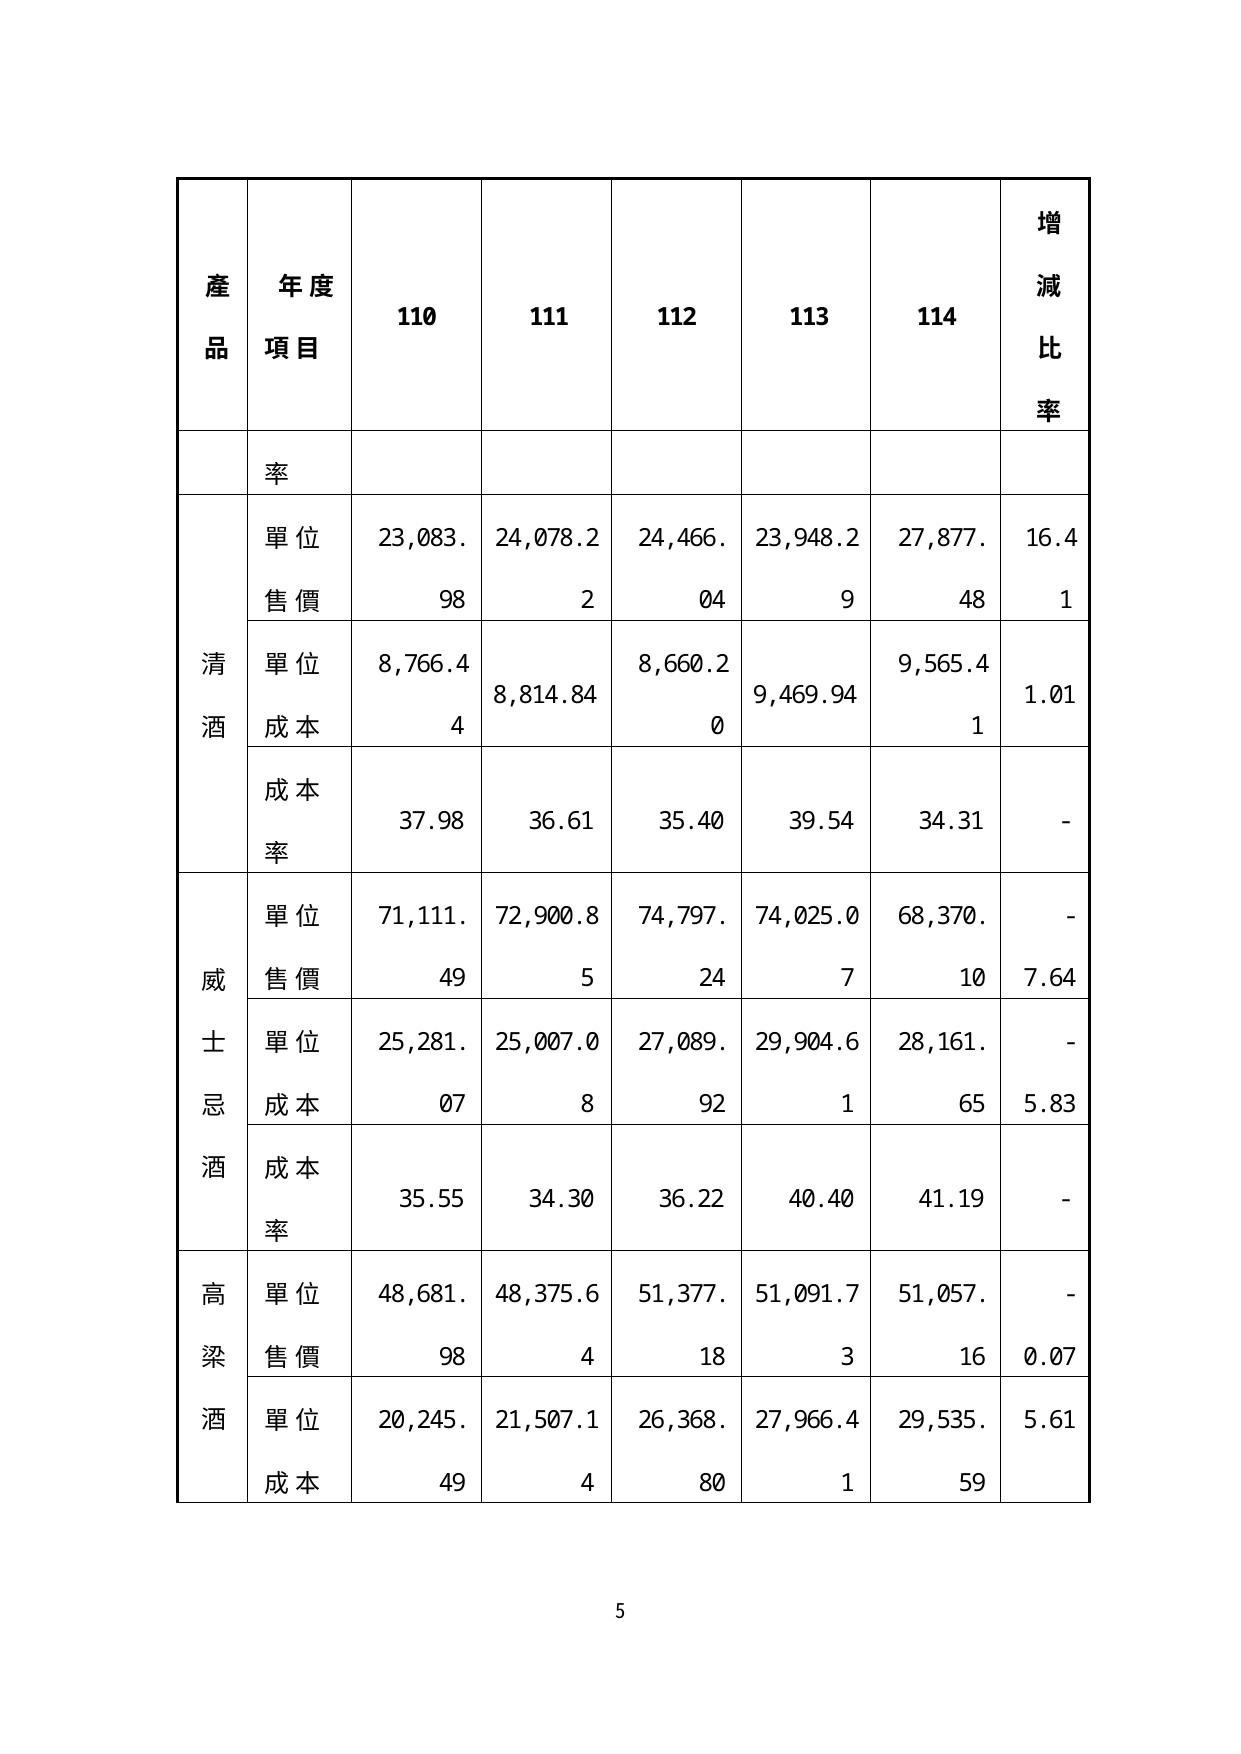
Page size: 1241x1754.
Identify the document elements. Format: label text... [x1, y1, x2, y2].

table_cell 72,900.85 [482, 873, 611, 998]
table_cell 48,375.64 [482, 1251, 611, 1376]
table_header 114 [871, 180, 1000, 430]
table_cell 8,814.84 [482, 621, 611, 746]
table_cell -7.64 [1001, 873, 1088, 998]
table_cell 單位成本 [248, 1377, 351, 1502]
table_cell 27,089.92 [612, 999, 741, 1124]
table_cell 68,370.10 [871, 873, 1000, 998]
table_cell 34.30 [482, 1125, 611, 1250]
table_cell 成本率 [248, 1125, 351, 1250]
table_cell 74,025.07 [742, 873, 870, 998]
table_cell - [1001, 1125, 1088, 1250]
table_cell 單位成本 [248, 999, 351, 1124]
table_cell 成本率 [248, 747, 351, 872]
table_cell [742, 431, 870, 494]
table_cell 26,368.80 [612, 1377, 741, 1502]
table_cell 40.40 [742, 1125, 870, 1250]
table_cell 單位售價 [248, 873, 351, 998]
table_cell 35.55 [352, 1125, 481, 1250]
table_cell [482, 431, 611, 494]
table_cell 25,007.08 [482, 999, 611, 1124]
table_cell 9,469.94 [742, 621, 870, 746]
table_cell 單位成本 [248, 621, 351, 746]
table_cell 24,466.04 [612, 495, 741, 620]
table_cell [871, 431, 1000, 494]
table_header 112 [612, 180, 741, 430]
table_cell 37.98 [352, 747, 481, 872]
table_cell 41.19 [871, 1125, 1000, 1250]
table_header 110 [352, 180, 481, 430]
table_cell 20,245.49 [352, 1377, 481, 1502]
table_cell 29,535.59 [871, 1377, 1000, 1502]
table_header 年度 項目 [248, 180, 351, 430]
table_cell 8,766.44 [352, 621, 481, 746]
table_cell - [1001, 431, 1088, 494]
table_cell - [1001, 747, 1088, 872]
table_cell 清酒 [179, 495, 247, 872]
table_cell [179, 431, 247, 494]
table_cell 34.31 [871, 747, 1000, 872]
table_cell 51,377.18 [612, 1251, 741, 1376]
table_cell 5.61 [1001, 1377, 1088, 1502]
table_cell 74,797.24 [612, 873, 741, 998]
table_cell 71,111.49 [352, 873, 481, 998]
table_cell -5.83 [1001, 999, 1088, 1124]
table_cell -0.07 [1001, 1251, 1088, 1376]
table_cell 27,877.48 [871, 495, 1000, 620]
table_header 111 [482, 180, 611, 430]
table_cell 23,083.98 [352, 495, 481, 620]
table_cell 39.54 [742, 747, 870, 872]
table_cell 8,660.20 [612, 621, 741, 746]
table_cell 率 [248, 431, 351, 494]
table_cell 威士忌酒 [179, 873, 247, 1250]
table_cell 23,948.29 [742, 495, 870, 620]
table_cell 25,281.07 [352, 999, 481, 1124]
table_cell [612, 431, 741, 494]
table_cell 單位售價 [248, 1251, 351, 1376]
table_cell [352, 431, 481, 494]
table_cell 1.01 [1001, 621, 1088, 746]
table_cell 單位售價 [248, 495, 351, 620]
table_cell 36.61 [482, 747, 611, 872]
table_cell 27,966.41 [742, 1377, 870, 1502]
table_cell 48,681.98 [352, 1251, 481, 1376]
table_cell 9,565.41 [871, 621, 1000, 746]
table_cell 51,091.73 [742, 1251, 870, 1376]
table_cell 16.41 [1001, 495, 1088, 620]
table_cell 36.22 [612, 1125, 741, 1250]
table_cell 高梁酒 [179, 1251, 247, 1502]
table_cell 35.40 [612, 747, 741, 872]
table_header 增減 比率 [1001, 180, 1088, 430]
table_header 產品 [179, 180, 247, 430]
table_cell 21,507.14 [482, 1377, 611, 1502]
table_cell 24,078.22 [482, 495, 611, 620]
table_cell 51,057.16 [871, 1251, 1000, 1376]
table_cell 29,904.61 [742, 999, 870, 1124]
table_cell 28,161.65 [871, 999, 1000, 1124]
table_header 113 [742, 180, 870, 430]
